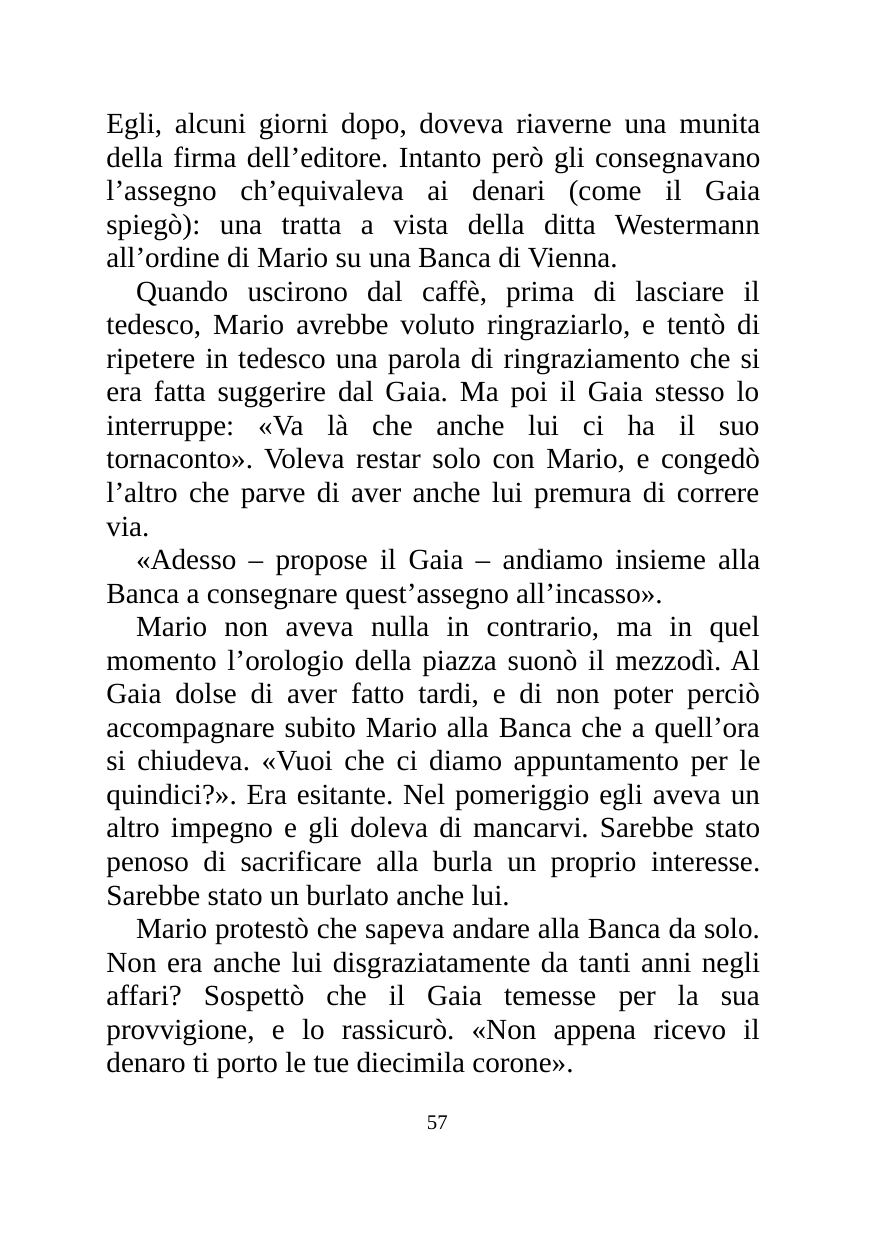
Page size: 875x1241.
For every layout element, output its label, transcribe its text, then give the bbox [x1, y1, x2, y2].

text Mario non aveva nulla in contrario, ma in quel momento l’orologio della piazza suonò il mezzodì. Al Gaia dolse di aver fatto tardi, e di non poter perciò accompagnare subito Mario alla Banca che a quell’ora si chiudeva. «Vuoi che ci diamo appuntamento per le quindici?». Era esitante. Nel pomeriggio egli aveva un altro impegno e gli doleva di mancarvi. Sarebbe stato penoso di sacrificare alla burla un proprio interesse. Sarebbe stato un burlato anche lui. [106, 609, 761, 911]
text «Adesso – propose il Gaia – andiamo insieme alla Banca a consegnare quest’assegno all’incasso». [106, 542, 761, 609]
text Mario protestò che sapeva andare alla Banca da solo. Non era anche lui disgraziatamente da tanti anni negli affari? Sospettò che il Gaia temesse per la sua provvigione, e lo rassicurò. «Non appena ricevo il denaro ti porto le tue diecimila corone». [106, 911, 761, 1079]
text Quando uscirono dal caffè, prima di lasciare il tedesco, Mario avrebbe voluto ringraziarlo, e tentò di ripetere in tedesco una parola di ringraziamento che si era fatta suggerire dal Gaia. Ma poi il Gaia stesso lo interruppe: «Va là che anche lui ci ha il suo tornaconto». Voleva restar solo con Mario, e congedò l’altro che parve di aver anche lui premura di correre via. [106, 274, 761, 542]
text Egli, alcuni giorni dopo, doveva riaverne una munita della firma dell’editore. Intanto però gli consegnavano l’assegno ch’equivaleva ai denari (come il Gaia spiegò): una tratta a vista della ditta Westermann all’ordine di Mario su una Banca di Vienna. [106, 106, 761, 274]
